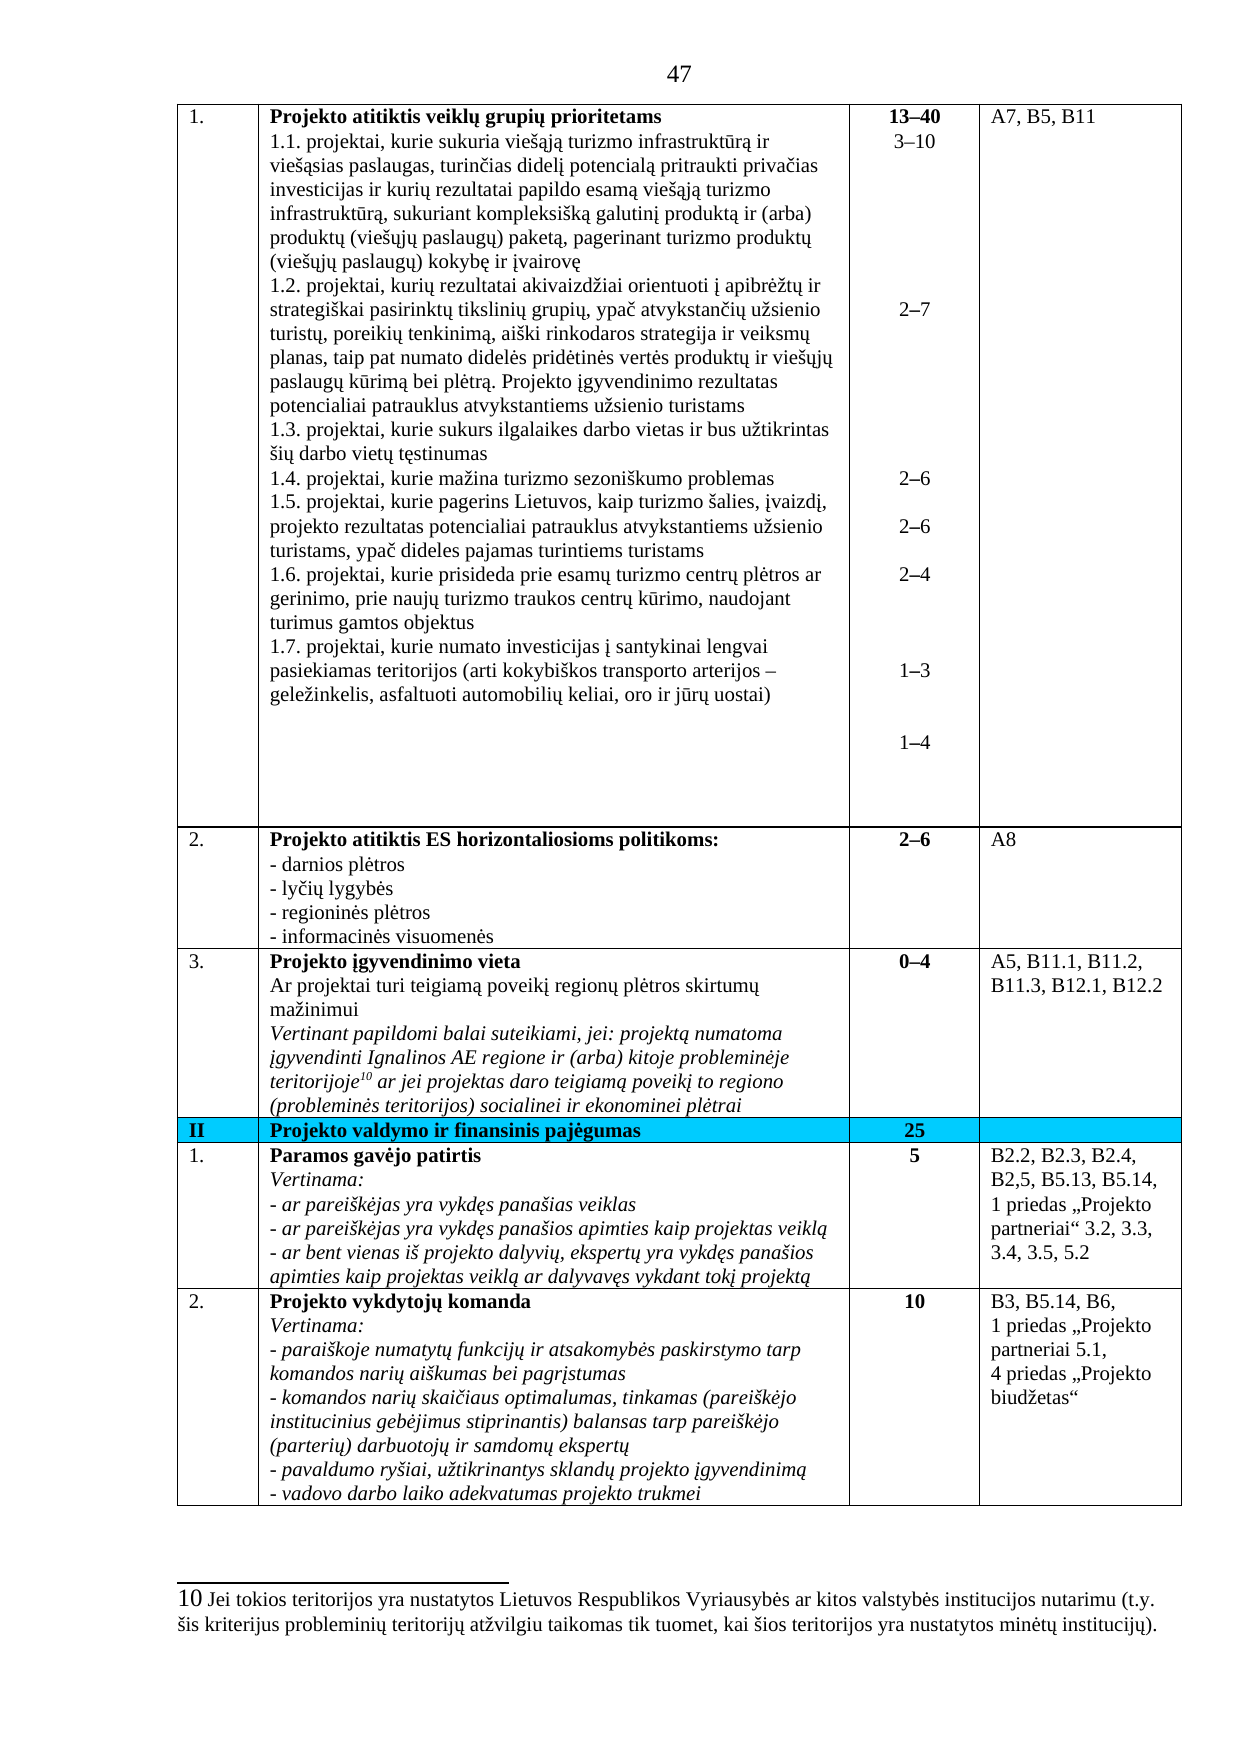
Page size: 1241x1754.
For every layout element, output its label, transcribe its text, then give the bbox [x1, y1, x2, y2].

table_cell [980, 1118, 1181, 1142]
table_cell 5 [850, 1143, 979, 1288]
table_cell Projekto valdymo ir finansinis pajėgumas [259, 1118, 849, 1142]
table_cell 0–4 [850, 949, 979, 1117]
table_cell Projekto vykdytojų komanda Vertinama: - paraiškoje numatytų funkcijų ir atsakomybės paskirstymo tarp komandos narių aiškumas bei pagrįstumas - komandos narių skaičiaus optimalumas, tinkamas (pareiškėjo institucinius gebėjimus stiprinantis) balansas tarp pareiškėjo (parterių) darbuotojų ir samdomų ekspertų - pavaldumo ryšiai, užtikrinantys sklandų projekto įgyvendinimą - vadovo darbo laiko adekvatumas projekto trukmei [259, 1289, 849, 1505]
table_cell A5, B11.1, B11.2, B11.3, B12.1, B12.2 [980, 949, 1181, 1117]
table_cell Projekto atitiktis veiklų grupių prioritetams 1.1. projektai, kurie sukuria viešąją turizmo infrastruktūrą ir viešąsias paslaugas, turinčias didelį potencialą pritraukti privačias investicijas ir kurių rezultatai papildo esamą viešąją turizmo infrastruktūrą, sukuriant kompleksišką galutinį produktą ir (arba) produktų (viešųjų paslaugų) paketą, pagerinant turizmo produktų (viešųjų paslaugų) kokybę ir įvairovę 1.2. projektai, kurių rezultatai akivaizdžiai orientuoti į apibrėžtų ir strategiškai pasirinktų tikslinių grupių, ypač atvykstančių užsienio turistų, poreikių tenkinimą, aiški rinkodaros strategija ir veiksmų planas, taip pat numato didelės pridėtinės vertės produktų ir viešųjų paslaugų kūrimą bei plėtrą. Projekto įgyvendinimo rezultatas potencialiai patrauklus atvykstantiems užsienio turistams 1.3. projektai, kurie sukurs ilgalaikes darbo vietas ir bus užtikrintas šių darbo vietų tęstinumas 1.4. projektai, kurie mažina turizmo sezoniškumo problemas 1.5. projektai, kurie pagerins Lietuvos, kaip turizmo šalies, įvaizdį, projekto rezultatas potencialiai patrauklus atvykstantiems užsienio turistams, ypač dideles pajamas turintiems turistams 1.6. projektai, kurie prisideda prie esamų turizmo centrų plėtros ar gerinimo, prie naujų turizmo traukos centrų kūrimo, naudojant turimus gamtos objektus 1.7. projektai, kurie numato investicijas į santykinai lengvai pasiekiamas teritorijos (arti kokybiškos transporto arterijos – geležinkelis, asfaltuoti automobilių keliai, oro ir jūrų uostai) [259, 105, 849, 826]
table_cell 10 [850, 1289, 979, 1505]
table_cell 2. [178, 828, 258, 948]
table_cell 13–40 3–10 2–7 2–6 2–6 2–4 1–3 1–4 [850, 105, 979, 826]
table_cell II [178, 1118, 258, 1142]
table_cell 1. [178, 1143, 258, 1288]
table_cell A8 [980, 828, 1181, 948]
table_cell 3. [178, 949, 258, 1117]
table_cell 2–6 [850, 828, 979, 948]
table_cell Projekto įgyvendinimo vieta Ar projektai turi teigiamą poveikį regionų plėtros skirtumų mažinimui Vertinant papildomi balai suteikiami, jei: projektą numatoma įgyvendinti Ignalinos AE regione ir (arba) kitoje probleminėje teritorijoje ar jei projektas daro teigiamą poveikį to regiono (probleminės teritorijos) socialinei ir ekonominei plėtrai [259, 949, 849, 1117]
table_cell B2.2, B2.3, B2.4, B2,5, B5.13, B5.14, 1 priedas „Projekto partneriai“ 3.2, 3.3, 3.4, 3.5, 5.2 [980, 1143, 1181, 1288]
table_cell B3, B5.14, B6, 1 priedas „Projekto partneriai 5.1, 4 priedas „Projekto biudžetas“ [980, 1289, 1181, 1505]
table_cell Paramos gavėjo patirtis Vertinama: - ar pareiškėjas yra vykdęs panašias veiklas - ar pareiškėjas yra vykdęs panašios apimties kaip projektas veiklą - ar bent vienas iš projekto dalyvių, ekspertų yra vykdęs panašios apimties kaip projektas veiklą ar dalyvavęs vykdant tokį projektą [259, 1143, 849, 1288]
table_cell Projekto atitiktis ES horizontaliosioms politikoms: - darnios plėtros - lyčių lygybės - regioninės plėtros - informacinės visuomenės [259, 828, 849, 948]
table_cell 2. [178, 1289, 258, 1505]
table_cell A7, B5, B11 [980, 105, 1181, 826]
table_cell 25 [850, 1118, 979, 1142]
table_cell 1. [178, 105, 258, 826]
